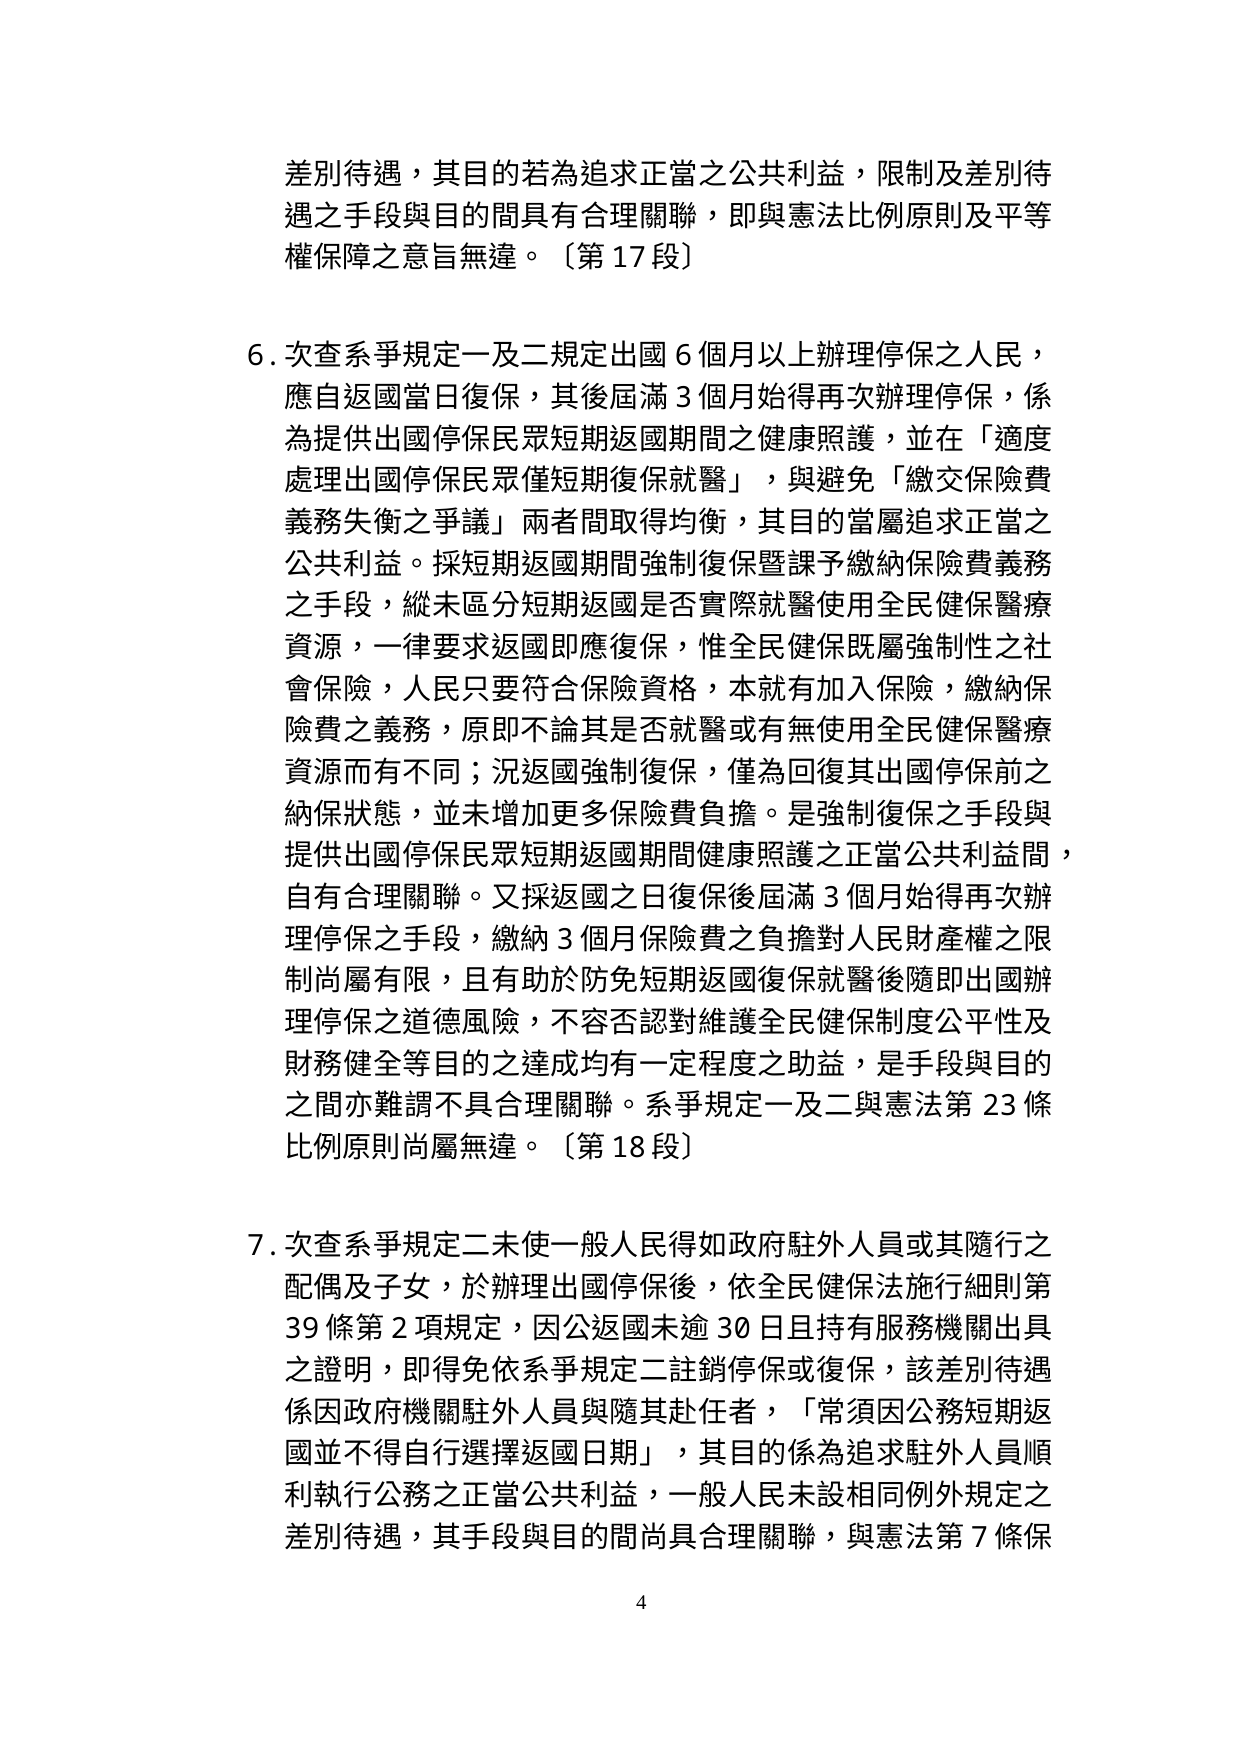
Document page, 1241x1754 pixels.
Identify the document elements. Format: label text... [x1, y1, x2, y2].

list 次查系爭規定一及二規定出國6個月以上辦理停保之人民，應自返國當日復保，其後屆滿3個月始得再次辦理停保，係為提供出國停保民眾短期返國期間之健康照護，並在「適度處理出國停保民眾僅短期復保就醫」，與避免「繳交保險費義務失衡之爭議」兩者間取得均衡，其目的當屬追求正當之公共利益。採短期返國期間強制復保暨課予繳納保險費義務之手段，縱未區分短期返國是否實際就醫使用全民健保醫療資源，一律要求返國即應復保，惟全民健保既屬強制性之社會保險，人民只要符合保險資格，本就有加入保險，繳納保險費之義務，原即不論其是否就醫或有無使用全民健保醫療資源而有不同；況返國強制復保，僅為回復其出國停保前之納保狀態，並未增加更多保險費負擔。是強制復保之手段與提供出國停保民眾短期返國期間健康照護之正當公共利益間，自有合理關聯。又採返國之日復保後屆滿3個月始得再次辦理停保之手段，繳納3個月保險費之負擔對人民財產權之限制尚屬有限，且有助於防免短期返國復保就醫後隨即出國辦理停保之道德風險，不容否認對維護全民健保制度公平性及財務健全等目的之達成均有一定程度之助益，是手段與目的之間亦難謂不具合理關聯。系爭規定一及二與憲法第23條比例原則尚屬無違。〔第18段〕 [247, 332, 1053, 1166]
list 差別待遇，其目的若為追求正當之公共利益，限制及差別待遇之手段與目的間具有合理關聯，即與憲法比例原則及平等權保障之意旨無違。〔第17段〕 [247, 151, 1053, 276]
list 次查系爭規定二未使一般人民得如政府駐外人員或其隨行之配偶及子女，於辦理出國停保後，依全民健保法施行細則第39條第2項規定，因公返國未逾30日且持有服務機關出具之證明，即得免依系爭規定二註銷停保或復保，該差別待遇係因政府機關駐外人員與隨其赴任者，「常須因公務短期返國並不得自行選擇返國日期」，其目的係為追求駐外人員順利執行公務之正當公共利益，一般人民未設相同例外規定之差別待遇，其手段與目的間尚具合理關聯，與憲法第7條保 [247, 1222, 1053, 1555]
